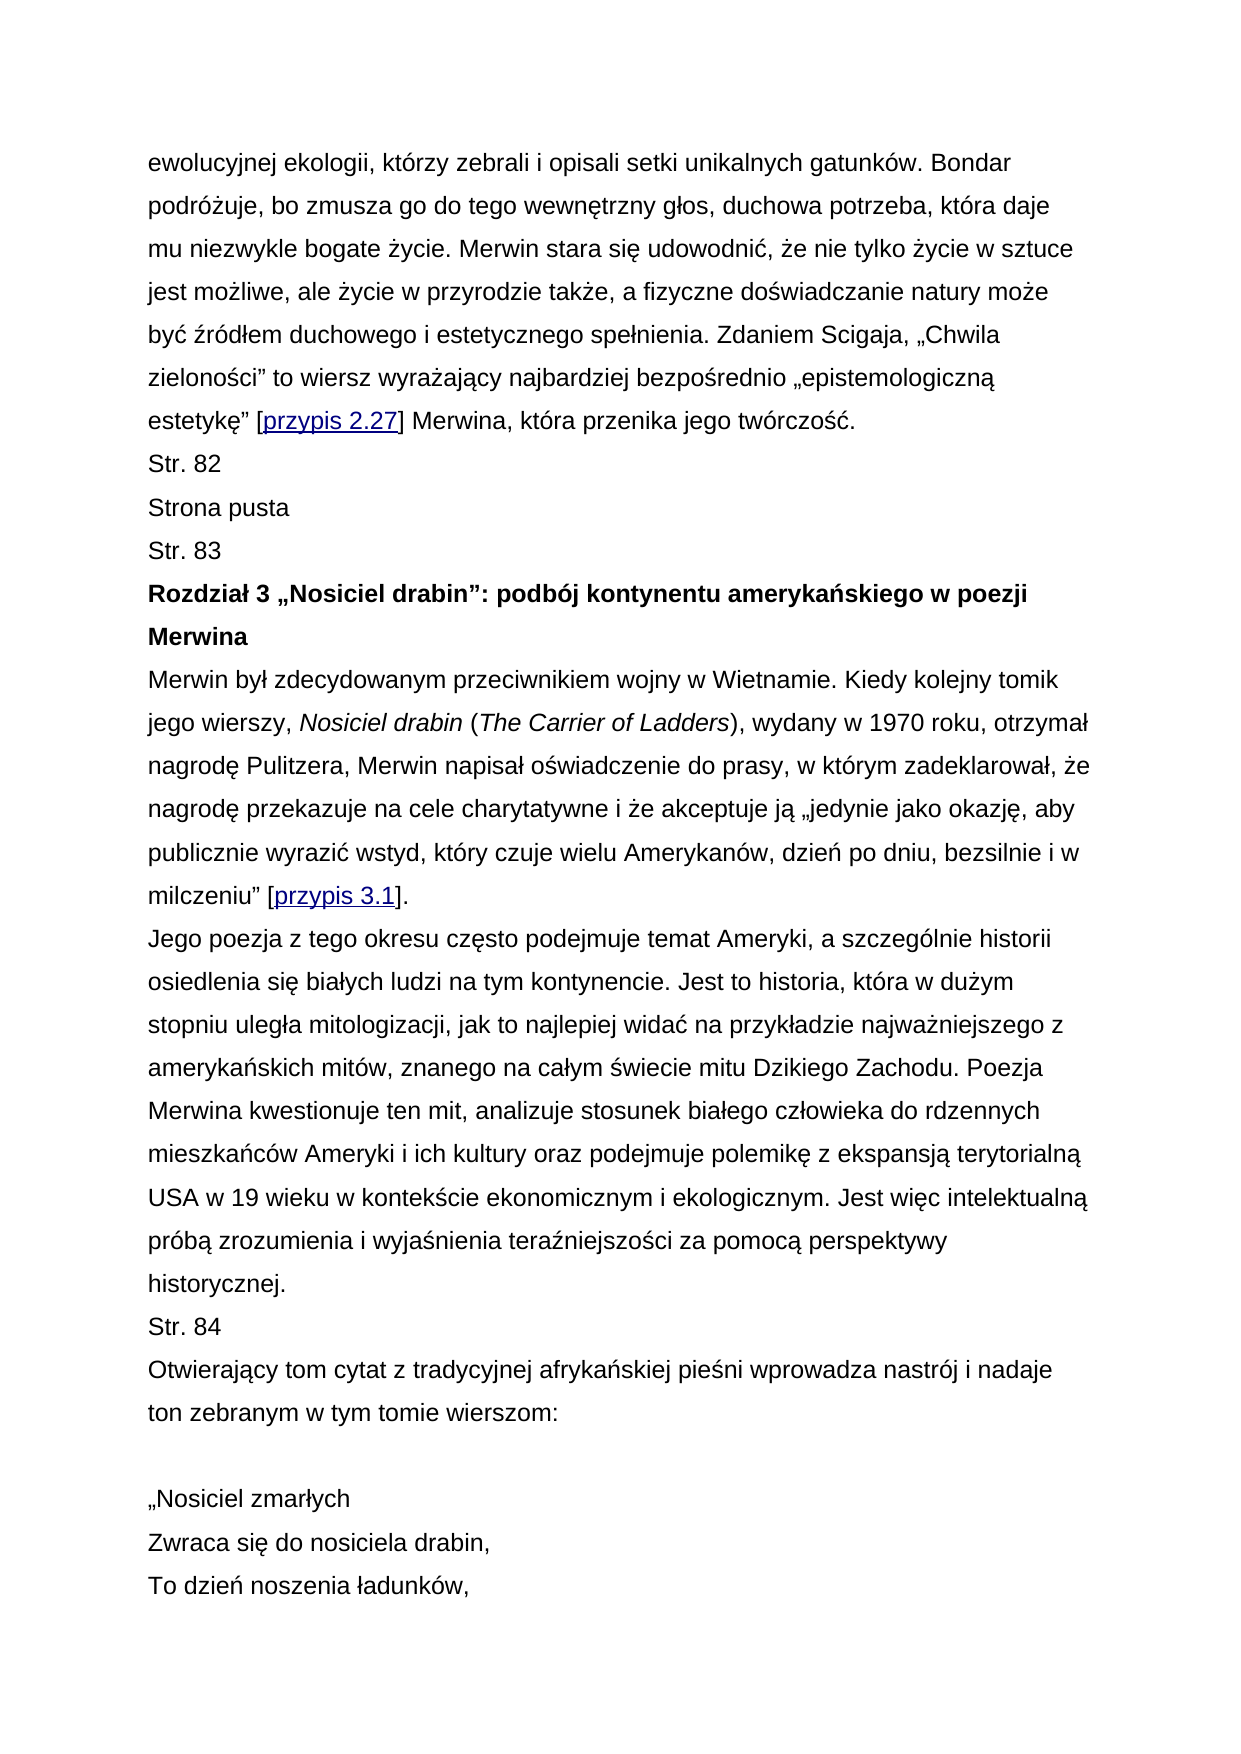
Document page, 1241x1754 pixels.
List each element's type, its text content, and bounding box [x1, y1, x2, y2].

text Jego poezja z tego okresu często podejmuje temat Ameryki, a szczególnie historii osiedlenia się białych ludzi na tym kontynencie. Jest to historia, która w dużym stopniu uległa mitologizacji, jak to najlepiej widać na przykładzie najważniejszego z amerykańskich mitów, znanego na całym świecie mitu Dzikiego Zachodu. Poezja Merwina kwestionuje ten mit, analizuje stosunek białego człowieka do rdzennych mieszkańców Ameryki i ich kultury oraz podejmuje polemikę z ekspansją terytorialną USA w 19 wieku w kontekście ekonomicznym i ekologicznym. Jest więc intelektualną próbą zrozumienia i wyjaśnienia teraźniejszości za pomocą perspektywy historycznej. [148, 924, 1093, 1298]
text To dzień noszenia ładunków, [148, 1571, 1093, 1599]
text Otwierający tom cytat z tradycyjnej afrykańskiej pieśni wprowadza nastrój i nadaje ton zebranym w tym tomie wierszom: [148, 1355, 1093, 1427]
text Strona pusta [148, 493, 1093, 521]
text ewolucyjnej ekologii, którzy zebrali i opisali setki unikalnych gatunków. Bondar podróżuje, bo zmusza go do tego wewnętrzny głos, duchowa potrzeba, która daje mu niezwykle bogate życie. Merwin stara się udowodnić, że nie tylko życie w sztuce jest możliwe, ale życie w przyrodzie także, a fizyczne doświadczanie natury może być źródłem duchowego i estetycznego spełnienia. Zdaniem Scigaja, „Chwila zieloności” to wiersz wyrażający najbardziej bezpośrednio „epistemologiczną estetykę” [przypis 2.27] Merwina, która przenika jego twórczość. [148, 148, 1093, 435]
text Str. 84 [148, 1312, 1093, 1341]
text Zwraca się do nosiciela drabin, [148, 1528, 1093, 1556]
text „Nosiciel zmarłych [148, 1484, 1093, 1513]
text Str. 83 [148, 536, 1093, 564]
subtitle Rozdział 3 „Nosiciel drabin”: podbój kontynentu amerykańskiego w poezji Merwina [148, 579, 1093, 651]
text Str. 82 [148, 449, 1093, 478]
text Merwin był zdecydowanym przeciwnikiem wojny w Wietnamie. Kiedy kolejny tomik jego wierszy, Nosiciel drabin (The Carrier of Ladders), wydany w 1970 roku, otrzymał nagrodę Pulitzera, Merwin napisał oświadczenie do prasy, w którym zadeklarował, że nagrodę przekazuje na cele charytatywne i że akceptuje ją „jedynie jako okazję, aby publicznie wyrazić wstyd, który czuje wielu Amerykanów, dzień po dniu, bezsilnie i w milczeniu” [przypis 3.1]. [148, 665, 1093, 909]
